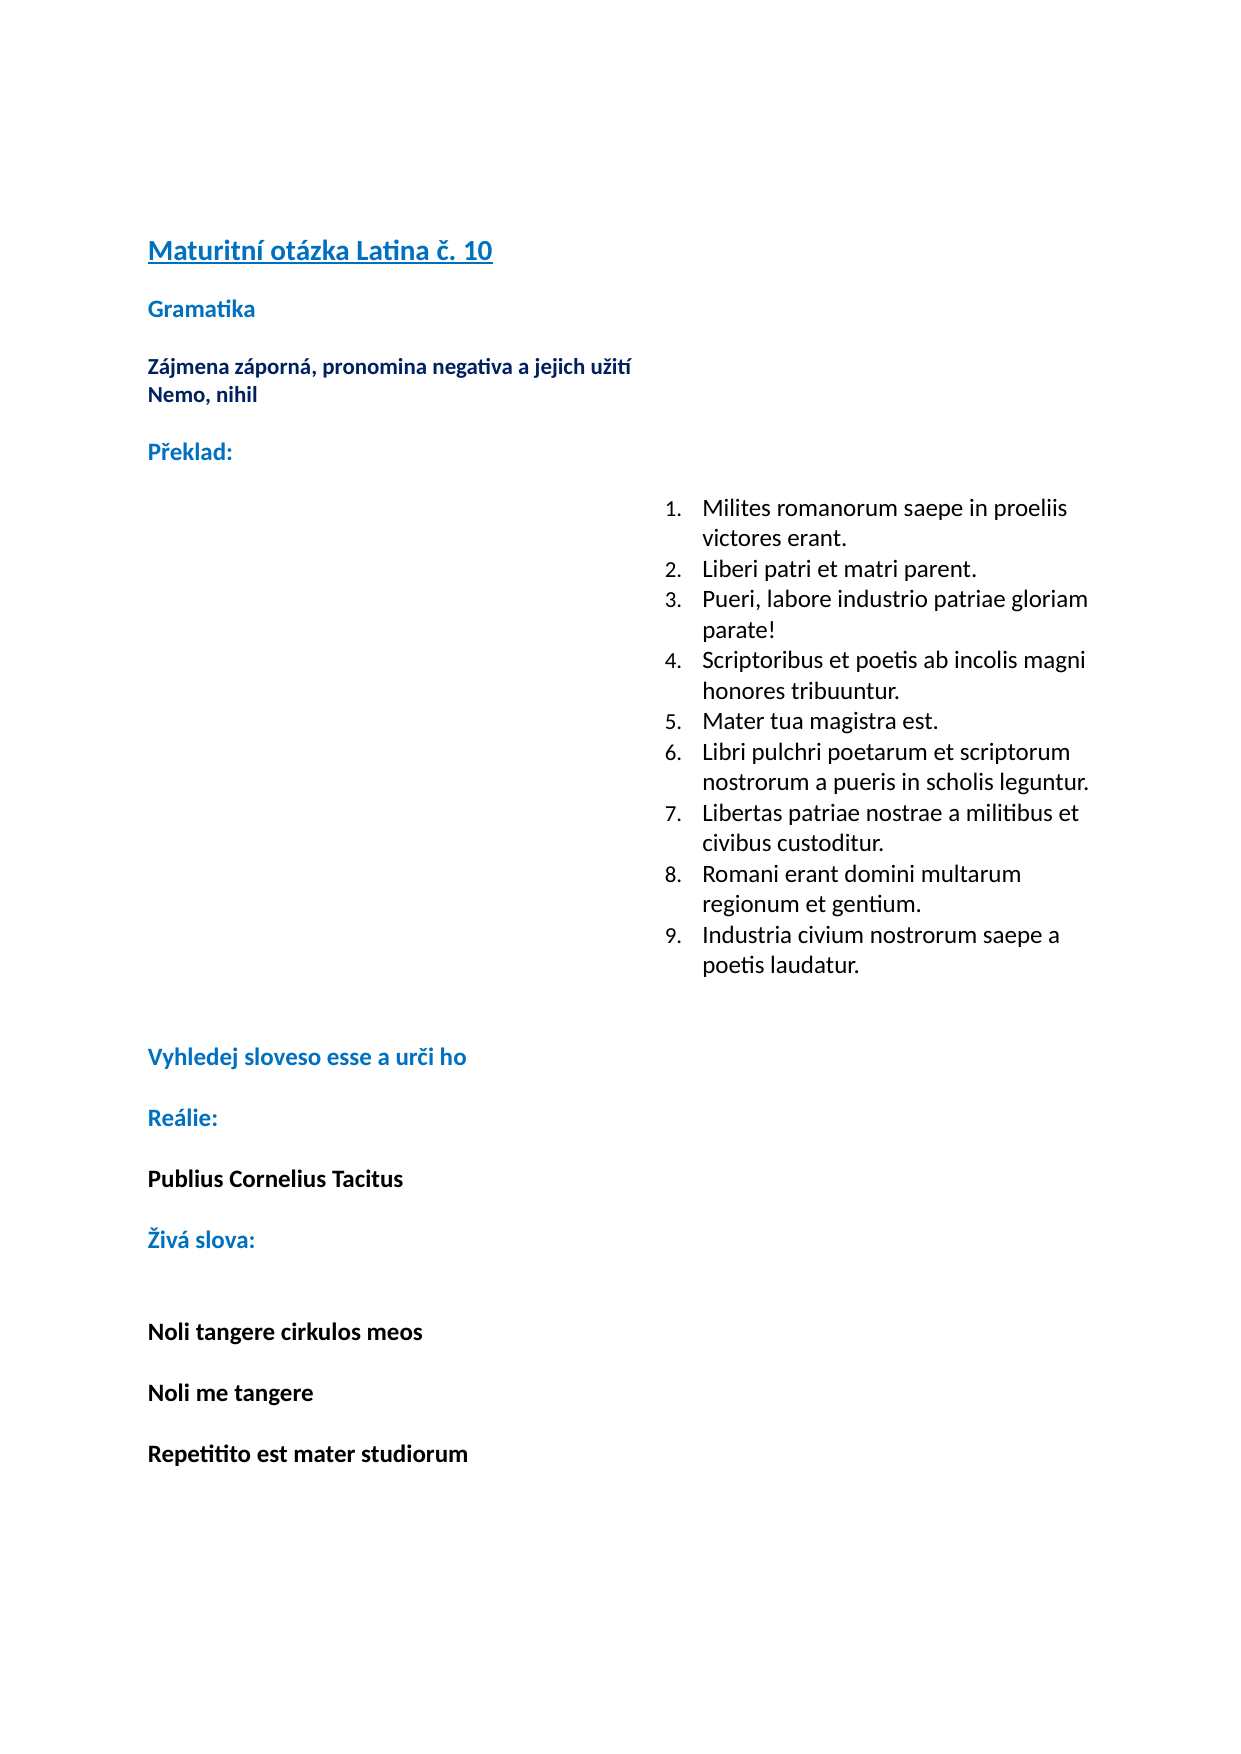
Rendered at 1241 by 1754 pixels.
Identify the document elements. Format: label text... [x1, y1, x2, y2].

text Publius Cornelius Tacitus [148, 1163, 1093, 1194]
list Romani erant domini multarum regionum et gentium. [664, 858, 1093, 919]
list Libri pulchri poetarum et scriptorum nostrorum a pueris in scholis leguntur. [664, 736, 1093, 797]
text Noli me tangere [148, 1377, 1093, 1407]
list Industria civium nostrorum saepe a poetis laudatur. [664, 919, 1093, 980]
list Scriptoribus et poetis ab incolis magni honores tribuuntur. [664, 644, 1093, 706]
list Pueri, labore industrio patriae gloriam parate! [664, 583, 1093, 644]
text Zájmena záporná, pronomina negativa a jejich užití [148, 352, 1093, 380]
text Reálie: [148, 1102, 1093, 1133]
text Maturitní otázka Latina č. 10 [148, 232, 1093, 267]
text Nemo, nihil [148, 380, 1093, 408]
text Živá slova: [148, 1224, 1093, 1255]
list Milites romanorum saepe in proeliis victores erant. [664, 492, 1093, 553]
text Překlad: [148, 436, 1093, 467]
list Libertas patriae nostrae a militibus et civibus custoditur. [664, 797, 1093, 858]
list Liberi patri et matri parent. [664, 553, 1093, 583]
text Vyhledej sloveso esse a urči ho [148, 1041, 1093, 1072]
text Gramatika [148, 293, 1093, 324]
text Noli tangere cirkulos meos [148, 1316, 1093, 1346]
list Mater tua magistra est. [664, 706, 1093, 736]
text Repetitito est mater studiorum [148, 1438, 1093, 1468]
